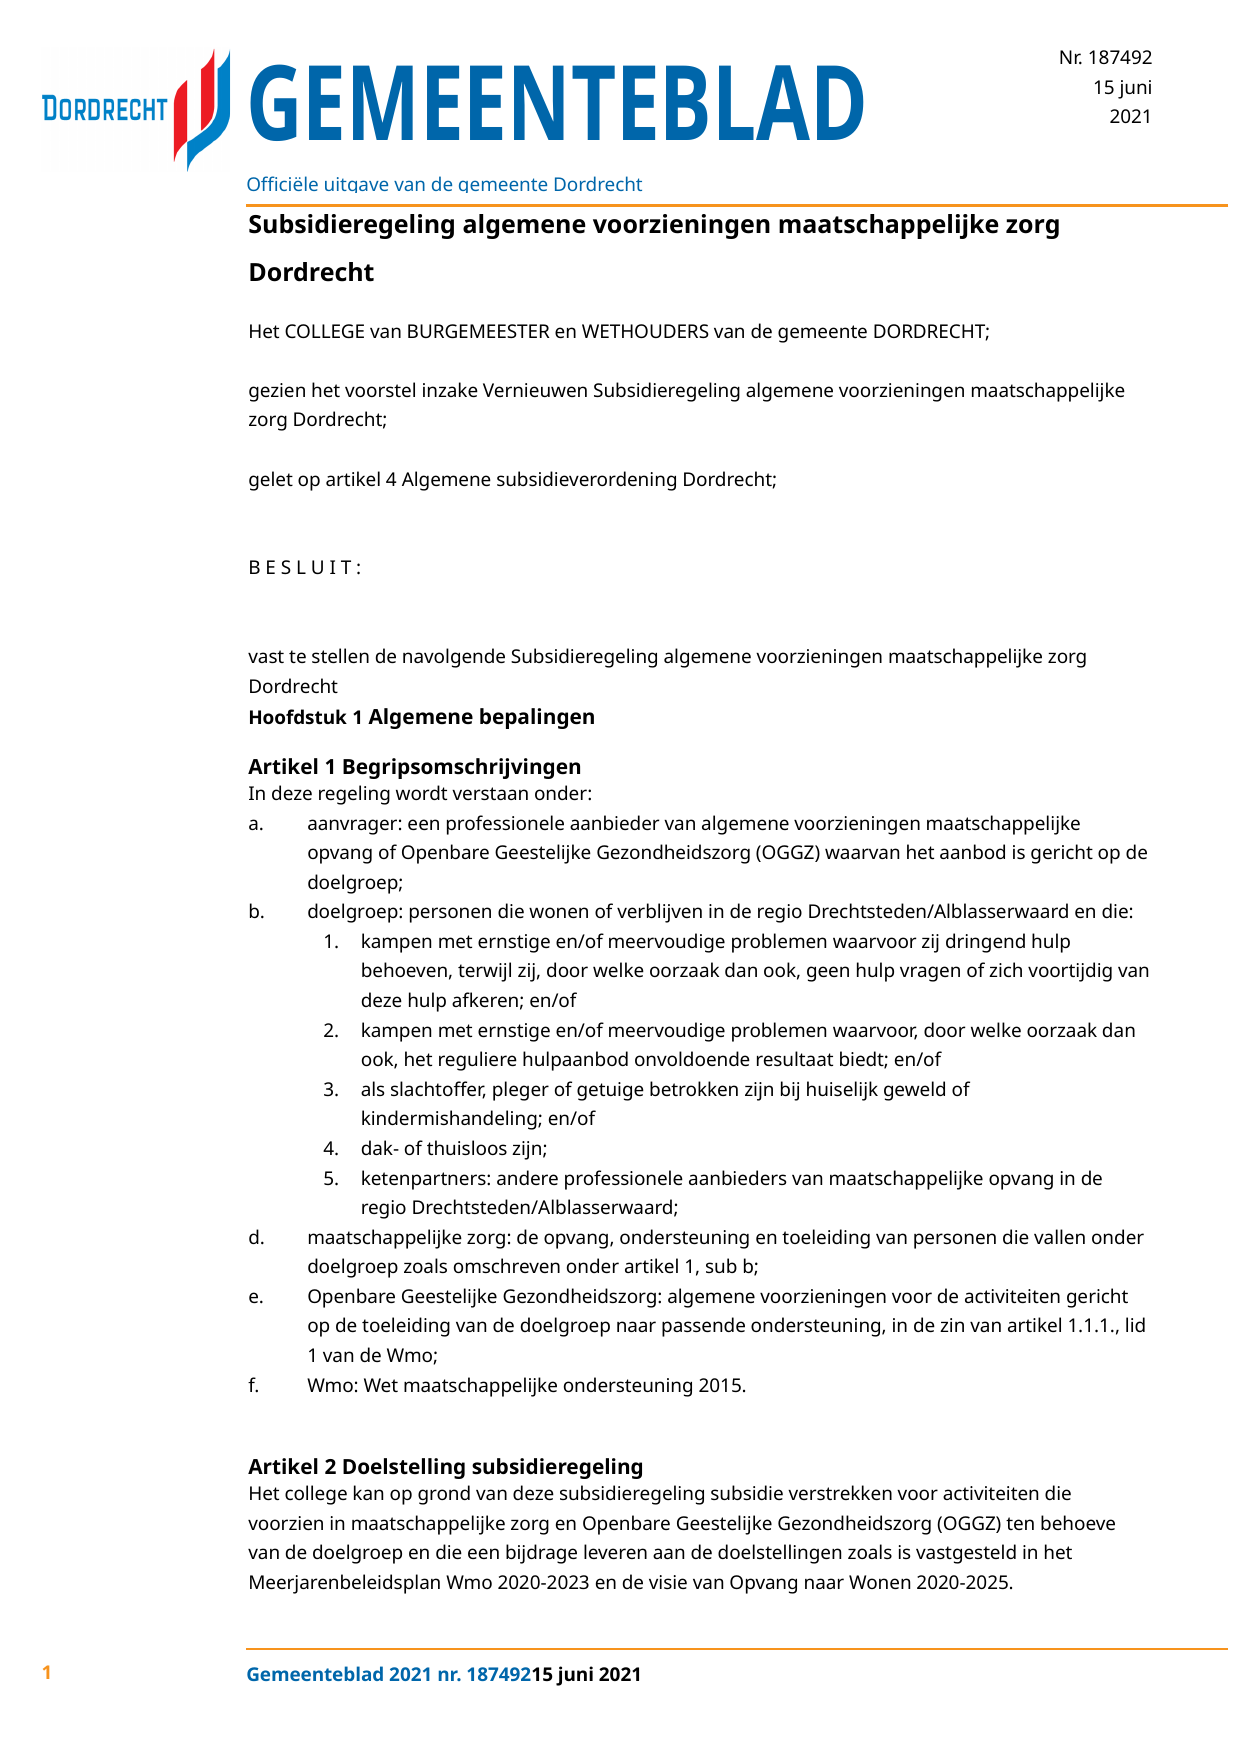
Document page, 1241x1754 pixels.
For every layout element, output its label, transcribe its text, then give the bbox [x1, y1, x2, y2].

list aanvrager: een professionele aanbieder van algemene voorzieningen maatschappelijke opvang of Openbare Geestelijke Gezondheidszorg (OGGZ) waarvan het aanbod is gericht op de doelgroep; [248, 810, 1152, 895]
text B E S L U I T : [248, 554, 1152, 580]
list kampen met ernstige en/of meervoudige problemen waarvoor, door welke oorzaak dan ook, het reguliere hulpaanbod onvoldoende resultaat biedt; en/of [323, 1017, 1152, 1072]
text Artikel 1 Begripsomschrijvingen [248, 752, 1152, 780]
text gezien het voorstel inzake Vernieuwen Subsidieregeling algemene voorzieningen maatschappelijke zorg Dordrecht; [248, 377, 1152, 432]
text In deze regeling wordt verstaan onder: [248, 780, 1152, 806]
picture [41, 47, 231, 172]
text Subsidieregeling algemene voorzieningen maatschappelijke zorg Dordrecht [248, 207, 1152, 288]
list doelgroep: personen die wonen of verblijven in de regio Drechtsteden/Alblasserwaard en die: [248, 898, 1152, 924]
list maatschappelijke zorg: de opvang, ondersteuning en toeleiding van personen die vallen onder doelgroep zoals omschreven onder artikel 1, sub b; [248, 1224, 1152, 1279]
text Artikel 2 Doelstelling subsidieregeling [248, 1452, 1152, 1480]
list kampen met ernstige en/of meervoudige problemen waarvoor zij dringend hulp behoeven, terwijl zij, door welke oorzaak dan ook, geen hulp vragen of zich voortijdig van deze hulp afkeren; en/of [323, 928, 1152, 1013]
text Het college kan op grond van deze subsidieregeling subsidie verstrekken voor activiteiten die voorzien in maatschappelijke zorg en Openbare Geestelijke Gezondheidszorg (OGGZ) ten behoeve van de doelgroep en die een bijdrage leveren aan de doelstellingen zoals is vastgesteld in het Meerjarenbeleidsplan Wmo 2020-2023 en de visie van Opvang naar Wonen 2020-2025. [248, 1480, 1152, 1595]
text vast te stellen de navolgende Subsidieregeling algemene voorzieningen maatschappelijke zorg Dordrecht [248, 643, 1152, 699]
text Hoofdstuk 1 Algemene bepalingen [248, 702, 1152, 731]
list dak- of thuisloos zijn; [323, 1135, 1152, 1161]
list ketenpartners: andere professionele aanbieders van maatschappelijke opvang in de regio Drechtsteden/Alblasserwaard; [323, 1165, 1152, 1220]
text Het COLLEGE van BURGEMEESTER en WETHOUDERS van de gemeente DORDRECHT; [248, 318, 1152, 344]
list Openbare Geestelijke Gezondheidszorg: algemene voorzieningen voor de activiteiten gericht op de toeleiding van de doelgroep naar passende ondersteuning, in de zin van artikel 1.1.1., lid 1 van de Wmo; [248, 1283, 1152, 1368]
text gelet op artikel 4 Algemene subsidieverordening Dordrecht; [248, 466, 1152, 492]
list als slachtoffer, pleger of getuige betrokken zijn bij huiselijk geweld of kindermishandeling; en/of [323, 1076, 1152, 1131]
list Wmo: Wet maatschappelijke ondersteuning 2015. [248, 1372, 1152, 1398]
